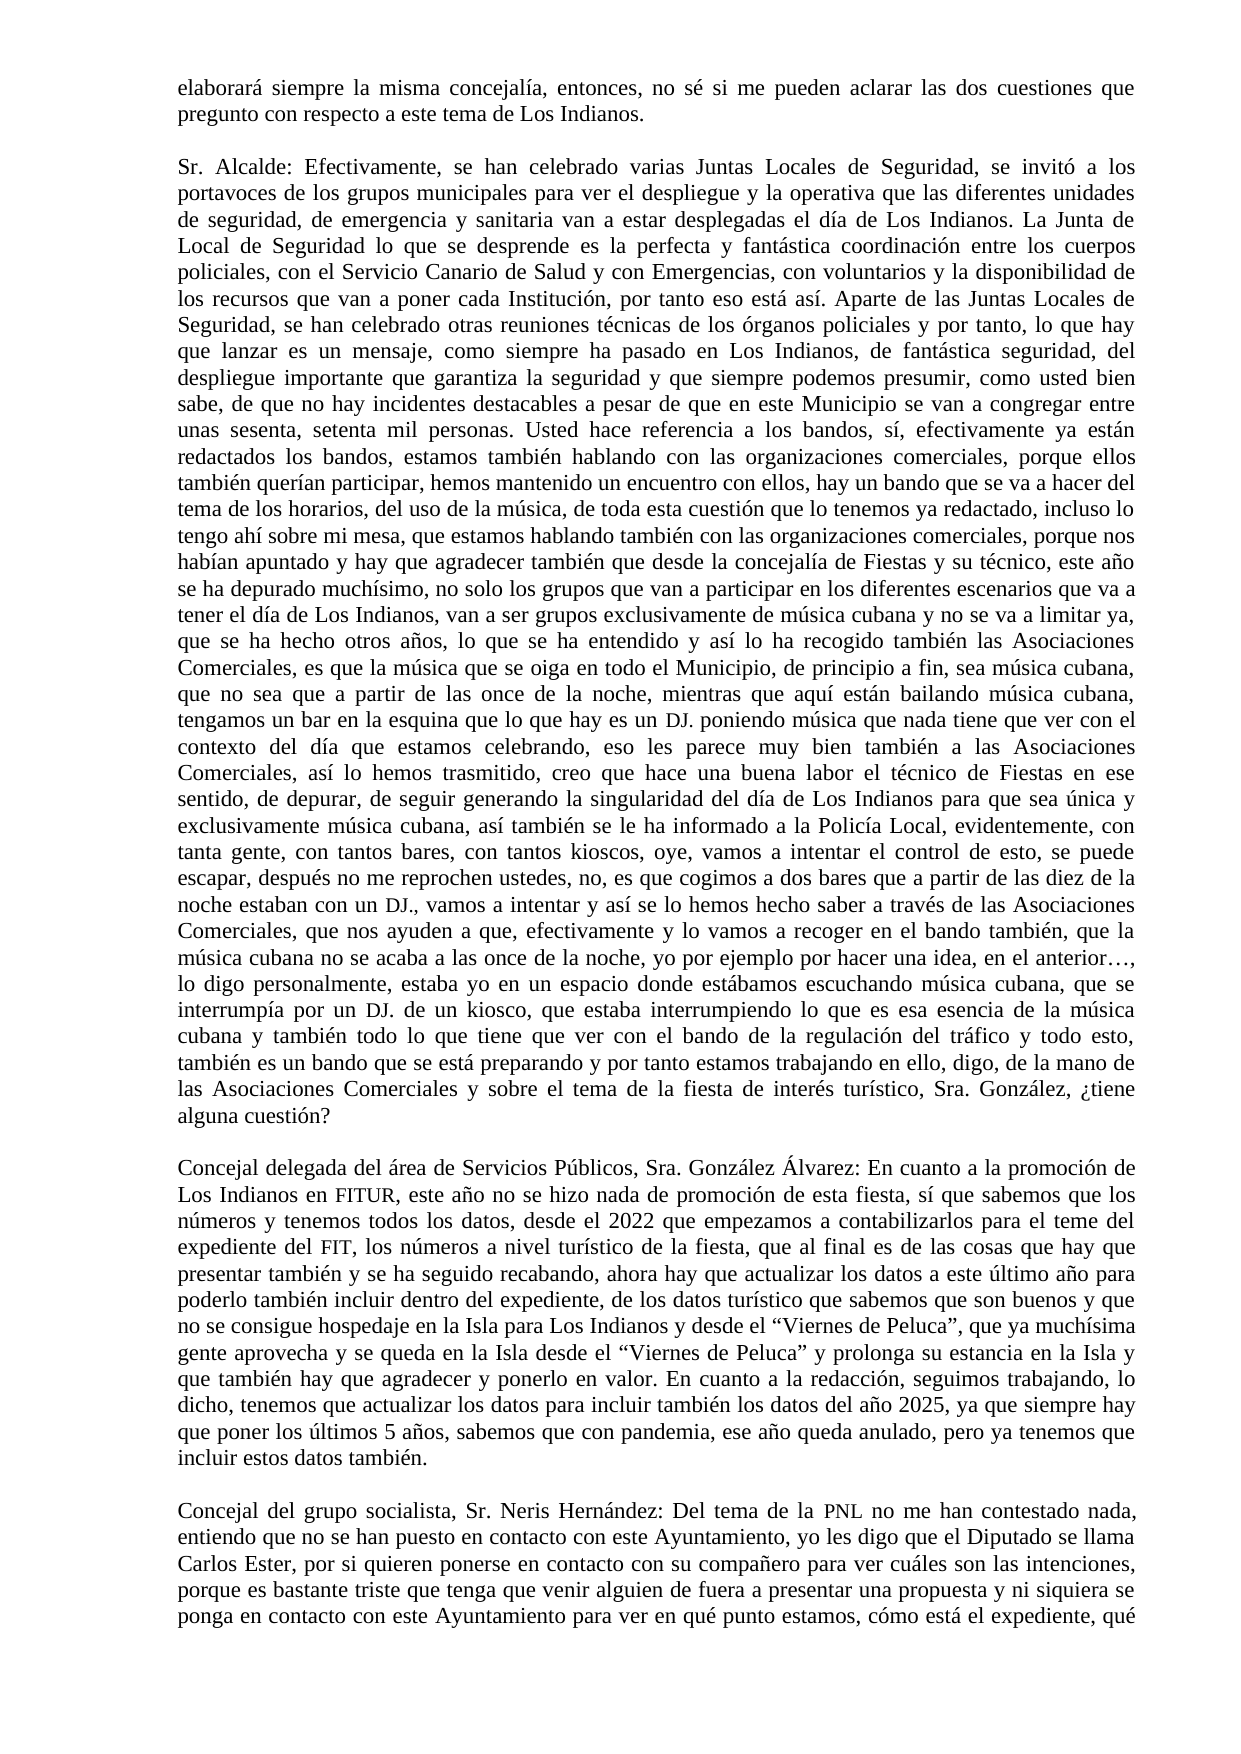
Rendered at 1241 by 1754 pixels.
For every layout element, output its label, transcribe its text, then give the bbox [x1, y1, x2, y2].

text Concejal del grupo socialista, Sr. Neris Hernández: Del tema de la PNL no me han contestado nada, entiendo que no se han puesto en contacto con este Ayuntamiento, yo les digo que el Diputado se llama Carlos Ester, por si quieren ponerse en contacto con su compañero para ver cuáles son las intenciones, porque es bastante triste que tenga que venir alguien de fuera a presentar una propuesta y ni siquiera se ponga en contacto con este Ayuntamiento para ver en qué punto estamos, cómo está el expediente, qué [177, 1497, 1137, 1629]
text Concejal delegada del área de Servicios Públicos, Sra. González Álvarez: En cuanto a la promoción de Los Indianos en FITUR, este año no se hizo nada de promoción de esta fiesta, sí que sabemos que los números y tenemos todos los datos, desde el 2022 que empezamos a contabilizarlos para el teme del expediente del FIT, los números a nivel turístico de la fiesta, que al final es de las cosas que hay que presentar también y se ha seguido recabando, ahora hay que actualizar los datos a este último año para poderlo también incluir dentro del expediente, de los datos turístico que sabemos que son buenos y que no se consigue hospedaje en la Isla para Los Indianos y desde el “Viernes de Peluca”, que ya muchísima gente aprovecha y se queda en la Isla desde el “Viernes de Peluca” y prolonga su estancia en la Isla y que también hay que agradecer y ponerlo en valor. En cuanto a la redacción, seguimos trabajando, lo dicho, tenemos que actualizar los datos para incluir también los datos del año 2025, ya que siempre hay que poner los últimos 5 años, sabemos que con pandemia, ese año queda anulado, pero ya tenemos que incluir estos datos también. [177, 1154, 1137, 1471]
text Sr. Alcalde: Efectivamente, se han celebrado varias Juntas Locales de Seguridad, se invitó a los portavoces de los grupos municipales para ver el despliegue y la operativa que las diferentes unidades de seguridad, de emergencia y sanitaria van a estar desplegadas el día de Los Indianos. La Junta de Local de Seguridad lo que se desprende es la perfecta y fantástica coordinación entre los cuerpos policiales, con el Servicio Canario de Salud y con Emergencias, con voluntarios y la disponibilidad de los recursos que van a poner cada Institución, por tanto eso está así. Aparte de las Juntas Locales de Seguridad, se han celebrado otras reuniones técnicas de los órganos policiales y por tanto, lo que hay que lanzar es un mensaje, como siempre ha pasado en Los Indianos, de fantástica seguridad, del despliegue importante que garantiza la seguridad y que siempre podemos presumir, como usted bien sabe, de que no hay incidentes destacables a pesar de que en este Municipio se van a congregar entre unas sesenta, setenta mil personas. Usted hace referencia a los bandos, sí, efectivamente ya están redactados los bandos, estamos también hablando con las organizaciones comerciales, porque ellos también querían participar, hemos mantenido un encuentro con ellos, hay un bando que se va a hacer del tema de los horarios, del uso de la música, de toda esta cuestión que lo tenemos ya redactado, incluso lo tengo ahí sobre mi mesa, que estamos hablando también con las organizaciones comerciales, porque nos habían apuntado y hay que agradecer también que desde la concejalía de Fiestas y su técnico, este año se ha depurado muchísimo, no solo los grupos que van a participar en los diferentes escenarios que va a tener el día de Los Indianos, van a ser grupos exclusivamente de música cubana y no se va a limitar ya, que se ha hecho otros años, lo que se ha entendido y así lo ha recogido también las Asociaciones Comerciales, es que la música que se oiga en todo el Municipio, de principio a fin, sea música cubana, que no sea que a partir de las once de la noche, mientras que aquí están bailando música cubana, tengamos un bar en la esquina que lo que hay es un DJ. poniendo música que nada tiene que ver con el contexto del día que estamos celebrando, eso les parece muy bien también a las Asociaciones Comerciales, así lo hemos trasmitido, creo que hace una buena labor el técnico de Fiestas en ese sentido, de depurar, de seguir generando la singularidad del día de Los Indianos para que sea única y exclusivamente música cubana, así también se le ha informado a la Policía Local, evidentemente, con tanta gente, con tantos bares, con tantos kioscos, oye, vamos a intentar el control de esto, se puede escapar, después no me reprochen ustedes, no, es que cogimos a dos bares que a partir de las diez de la noche estaban con un DJ., vamos a intentar y así se lo hemos hecho saber a través de las Asociaciones Comerciales, que nos ayuden a que, efectivamente y lo vamos a recoger en el bando también, que la música cubana no se acaba a las once de la noche, yo por ejemplo por hacer una idea, en el anterior…, lo digo personalmente, estaba yo en un espacio donde estábamos escuchando música cubana, que se interrumpía por un DJ. de un kiosco, que estaba interrumpiendo lo que es esa esencia de la música cubana y también todo lo que tiene que ver con el bando de la regulación del tráfico y todo esto, también es un bando que se está preparando y por tanto estamos trabajando en ello, digo, de la mano de las Asociaciones Comerciales y sobre el tema de la fiesta de interés turístico, Sra. González, ¿tiene alguna cuestión? [177, 153, 1137, 1128]
text elaborará siempre la misma concejalía, entonces, no sé si me pueden aclarar las dos cuestiones que pregunto con respecto a este tema de Los Indianos. [177, 74, 1137, 127]
